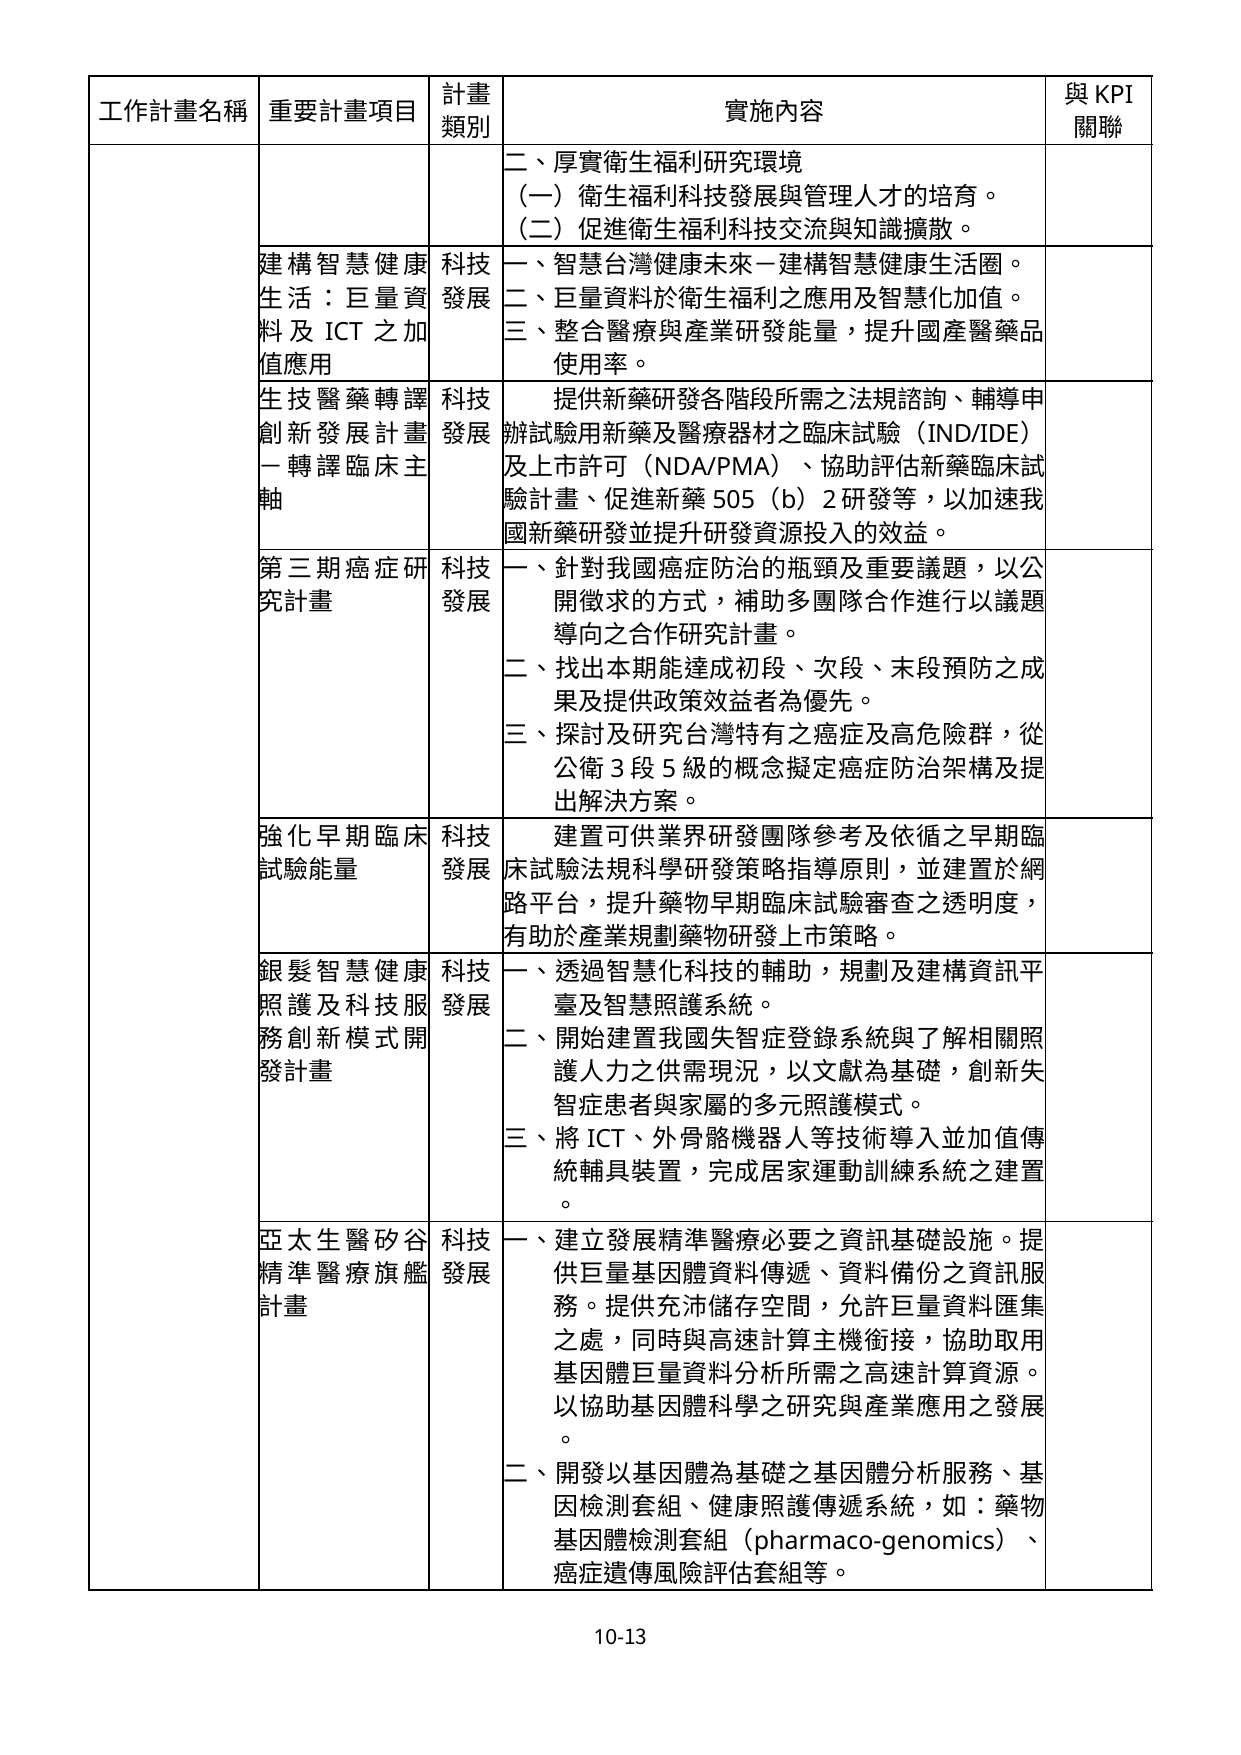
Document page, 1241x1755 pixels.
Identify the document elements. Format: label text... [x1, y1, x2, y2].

table_header 與KPI 關聯 [1046, 77, 1151, 143]
table_cell 科技發展 [430, 550, 502, 817]
table_cell [1046, 382, 1151, 549]
table_cell 科技發展 [430, 247, 502, 380]
table_cell [1046, 145, 1151, 245]
table_cell [90, 145, 258, 1589]
table_cell 科技發展 [430, 954, 502, 1221]
table_cell 銀髮智慧健康照護及科技服務創新模式開發計畫 [260, 954, 428, 1221]
table_cell [1046, 550, 1151, 817]
table_cell 提供新藥研發各階段所需之法規諮詢、輔導申辦試驗用新藥及醫療器材之臨床試驗（IND/IDE）及上市許可（NDA/PMA）、協助評估新藥臨床試驗計畫、促進新藥505（b）2研發等，以加速我國新藥研發並提升研發資源投入的效益。 [504, 382, 1045, 549]
table_header 計畫類別 [430, 77, 502, 143]
table_cell 建置可供業界研發團隊參考及依循之早期臨床試驗法規科學研發策略指導原則，並建置於網路平台，提升藥物早期臨床試驗審查之透明度，有助於產業規劃藥物研發上市策略。 [504, 819, 1045, 952]
table_cell 亞太生醫矽谷精準醫療旗艦計畫 [260, 1222, 428, 1589]
table_cell 第三期癌症研究計畫 [260, 550, 428, 817]
table_cell [1046, 247, 1151, 380]
table_header 工作計畫名稱 [90, 77, 258, 143]
table_cell [1046, 1222, 1151, 1589]
table_header 實施內容 [504, 77, 1045, 143]
table_cell [1046, 819, 1151, 952]
table_cell 一、建立發展精準醫療必要之資訊基礎設施。提供巨量基因體資料傳遞、資料備份之資訊服務。提供充沛儲存空間，允許巨量資料匯集之處，同時與高速計算主機銜接，協助取用基因體巨量資料分析所需之高速計算資源。以協助基因體科學之研究與產業應用之發展。 二、開發以基因體為基礎之基因體分析服務、基因檢測套組、健康照護傳遞系統，如：藥物基因體檢測套組（pharmaco-genomics）、癌症遺傳風險評估套組等。 [504, 1222, 1045, 1589]
table_cell 一、智慧台灣健康未來－建構智慧健康生活圈。 二、巨量資料於衛生福利之應用及智慧化加值。 三、整合醫療與產業研發能量，提升國產醫藥品使用率。 [504, 247, 1045, 380]
table_cell 強化早期臨床試驗能量 [260, 819, 428, 952]
table_cell 科技發展 [430, 819, 502, 952]
table_cell 生技醫藥轉譯創新發展計畫－轉譯臨床主軸 [260, 382, 428, 549]
table_cell 建構智慧健康生活：巨量資料及ICT之加值應用 [260, 247, 428, 380]
table_cell [430, 145, 502, 245]
table_cell 二、厚實衛生福利研究環境 （一）衛生福利科技發展與管理人才的培育。 （二）促進衛生福利科技交流與知識擴散。 [504, 145, 1045, 245]
table_cell 科技發展 [430, 1222, 502, 1589]
table_cell [1046, 954, 1151, 1221]
table_cell 科技發展 [430, 382, 502, 549]
table_header 重要計畫項目 [260, 77, 428, 143]
table_cell 一、透過智慧化科技的輔助，規劃及建構資訊平臺及智慧照護系統。 二、開始建置我國失智症登錄系統與了解相關照護人力之供需現況，以文獻為基礎，創新失智症患者與家屬的多元照護模式。 三、將ICT、外骨骼機器人等技術導入並加值傳統輔具裝置，完成居家運動訓練系統之建置。 [504, 954, 1045, 1221]
table_cell [260, 145, 428, 245]
table_cell 一、針對我國癌症防治的瓶頸及重要議題，以公開徵求的方式，補助多團隊合作進行以議題導向之合作研究計畫。 二、找出本期能達成初段、次段、末段預防之成果及提供政策效益者為優先。 三、探討及研究台灣特有之癌症及高危險群，從公衛3段5級的概念擬定癌症防治架構及提出解決方案。 [504, 550, 1045, 817]
